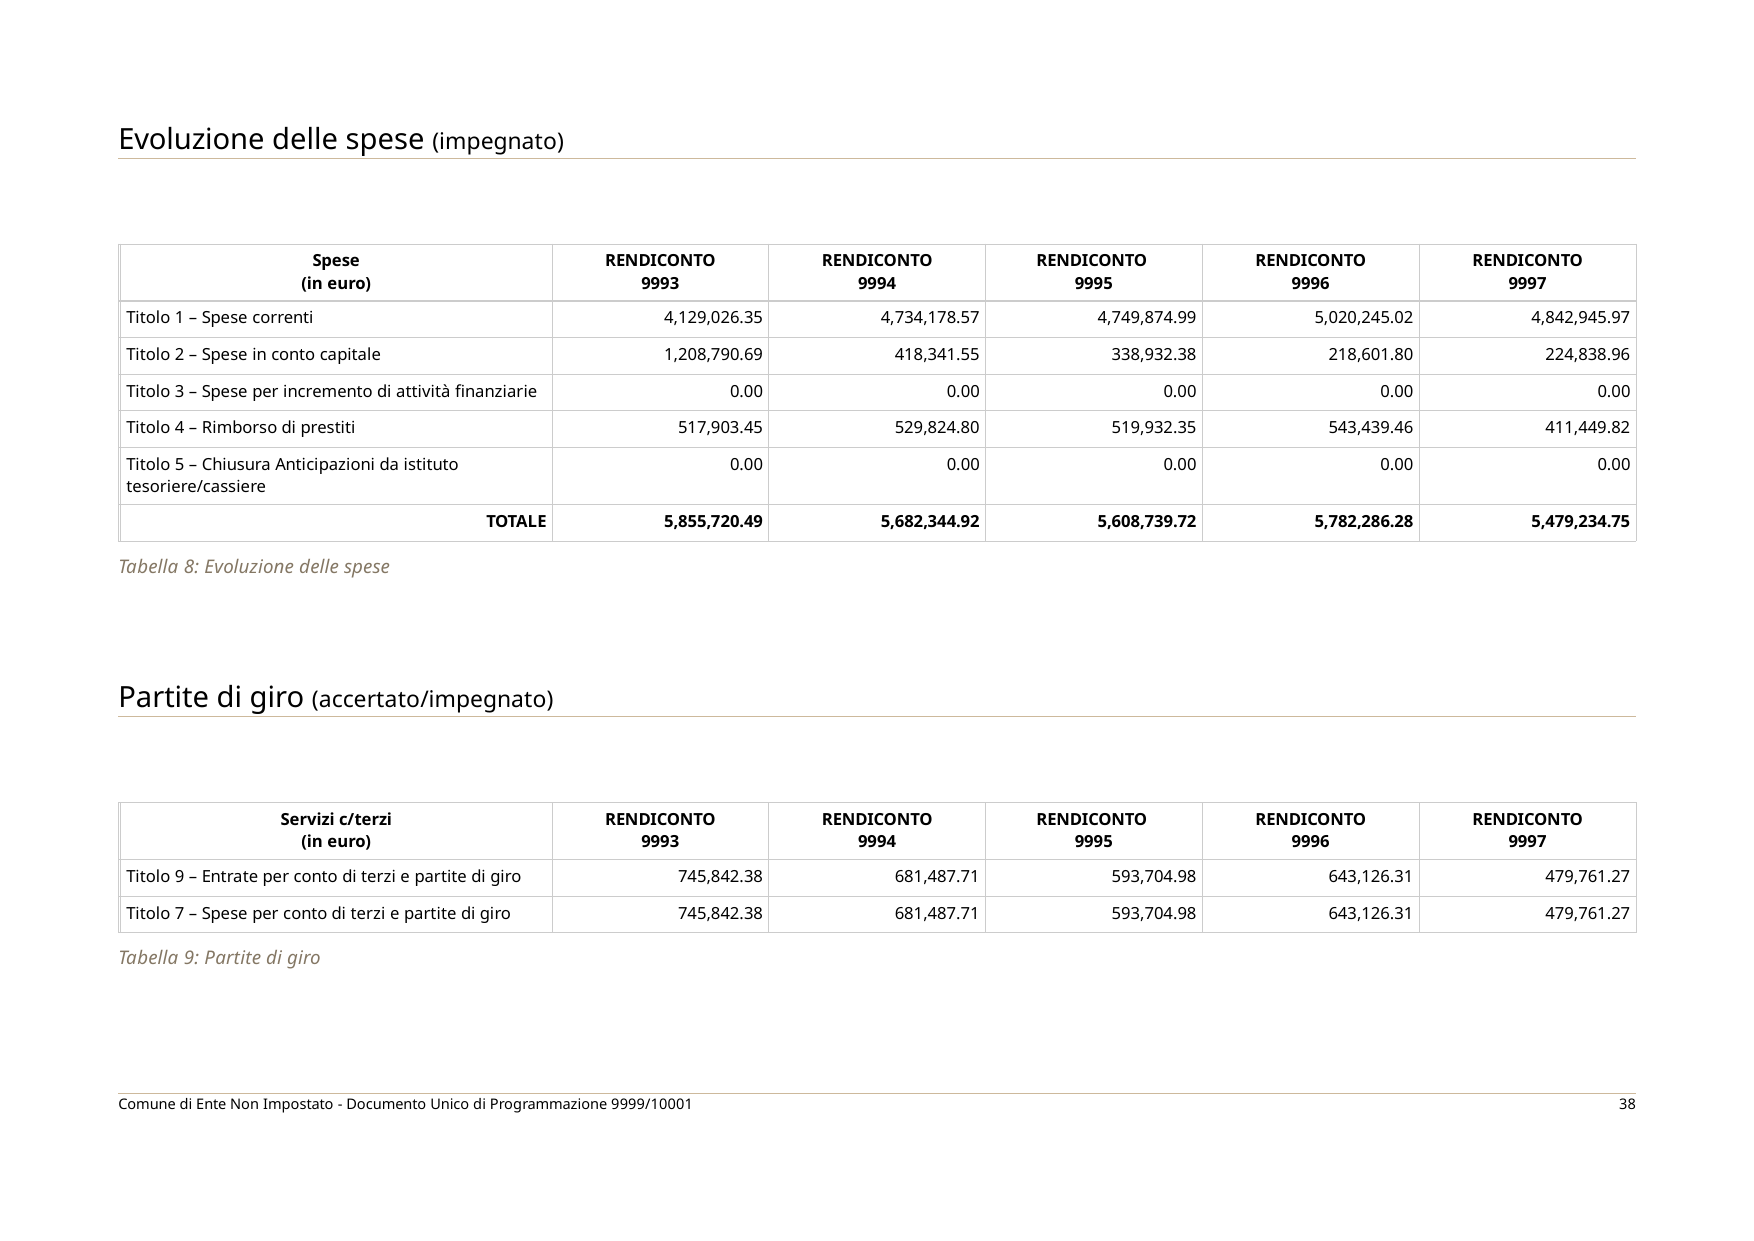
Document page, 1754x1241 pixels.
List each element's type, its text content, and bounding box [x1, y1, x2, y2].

table_cell Titolo 3 – Spese per incremento di attività finanziarie [121, 375, 552, 410]
table_cell 0,00 [1420, 448, 1636, 503]
table_cell Titolo 1 – Spese correnti [121, 302, 552, 337]
table_cell 4.842.945,97 [1420, 302, 1636, 337]
table_cell 543.439,46 [1203, 411, 1419, 447]
table_cell 0,00 [553, 375, 768, 410]
table_cell 5.020.245,02 [1203, 302, 1419, 337]
table_header RENDICONTO 9997 [1420, 803, 1636, 858]
table_cell 4.734.178,57 [769, 302, 985, 337]
table_cell Titolo 4 – Rimborso di prestiti [121, 411, 552, 447]
table_header RENDICONTO 9995 [986, 803, 1202, 858]
table_cell 681.487,71 [769, 897, 985, 932]
table_cell 643.126,31 [1203, 860, 1419, 896]
table_cell 479.761,27 [1420, 897, 1636, 932]
table_cell 5.479.234,75 [1420, 505, 1636, 541]
table_header RENDICONTO 9994 [769, 245, 985, 300]
table_header RENDICONTO 9995 [986, 245, 1202, 300]
table_cell 0,00 [1203, 375, 1419, 410]
table_cell 411.449,82 [1420, 411, 1636, 447]
table_cell TOTALE [121, 505, 552, 541]
table_cell 5.608.739,72 [986, 505, 1202, 541]
table_cell Titolo 9 – Entrate per conto di terzi e partite di giro [121, 860, 552, 896]
table_cell 643.126,31 [1203, 897, 1419, 932]
table_header RENDICONTO 9996 [1203, 803, 1419, 858]
text Evoluzione delle spese (impegnato) [118, 118, 1636, 158]
table_cell 0,00 [1203, 448, 1419, 503]
table_cell Titolo 7 – Spese per conto di terzi e partite di giro [121, 897, 552, 932]
table_cell 224.838,96 [1420, 338, 1636, 374]
table_cell 745.842,38 [553, 860, 768, 896]
table_cell 0,00 [769, 375, 985, 410]
table_header RENDICONTO 9993 [553, 803, 768, 858]
table_header RENDICONTO 9994 [769, 803, 985, 858]
table_cell 0,00 [986, 375, 1202, 410]
table_cell 0,00 [769, 448, 985, 503]
table_header RENDICONTO 9993 [553, 245, 768, 300]
table_cell 519.932,35 [986, 411, 1202, 447]
table_header RENDICONTO 9996 [1203, 245, 1419, 300]
table_cell 0,00 [553, 448, 768, 503]
text Partite di giro (accertato/impegnato) [118, 677, 1636, 716]
table_header RENDICONTO 9997 [1420, 245, 1636, 300]
table_cell 5.782.286,28 [1203, 505, 1419, 541]
table_cell 593.704,98 [986, 860, 1202, 896]
table_cell 0,00 [986, 448, 1202, 503]
table_cell 681.487,71 [769, 860, 985, 896]
table_cell 593.704,98 [986, 897, 1202, 932]
table_header Spese (in euro) [121, 245, 552, 300]
table_cell 529.824,80 [769, 411, 985, 447]
table_cell 479.761,27 [1420, 860, 1636, 896]
table_cell Titolo 5 – Chiusura Anticipazioni da istituto tesoriere/cassiere [121, 448, 552, 503]
table_header Servizi c/terzi (in euro) [121, 803, 552, 858]
table_cell 1.208.790,69 [553, 338, 768, 374]
table_cell Titolo 2 – Spese in conto capitale [121, 338, 552, 374]
table_cell 418.341,55 [769, 338, 985, 374]
table_cell 4.129.026,35 [553, 302, 768, 337]
text Tabella 8: Evoluzione delle spese [118, 552, 1636, 578]
table_cell 745.842,38 [553, 897, 768, 932]
table_cell 5.682.344,92 [769, 505, 985, 541]
table_cell 218.601,80 [1203, 338, 1419, 374]
table_cell 0,00 [1420, 375, 1636, 410]
table_cell 5.855.720,49 [553, 505, 768, 541]
table_cell 517.903,45 [553, 411, 768, 447]
table_cell 338.932,38 [986, 338, 1202, 374]
table_cell 4.749.874,99 [986, 302, 1202, 337]
text Tabella 9: Partite di giro [118, 944, 1636, 970]
